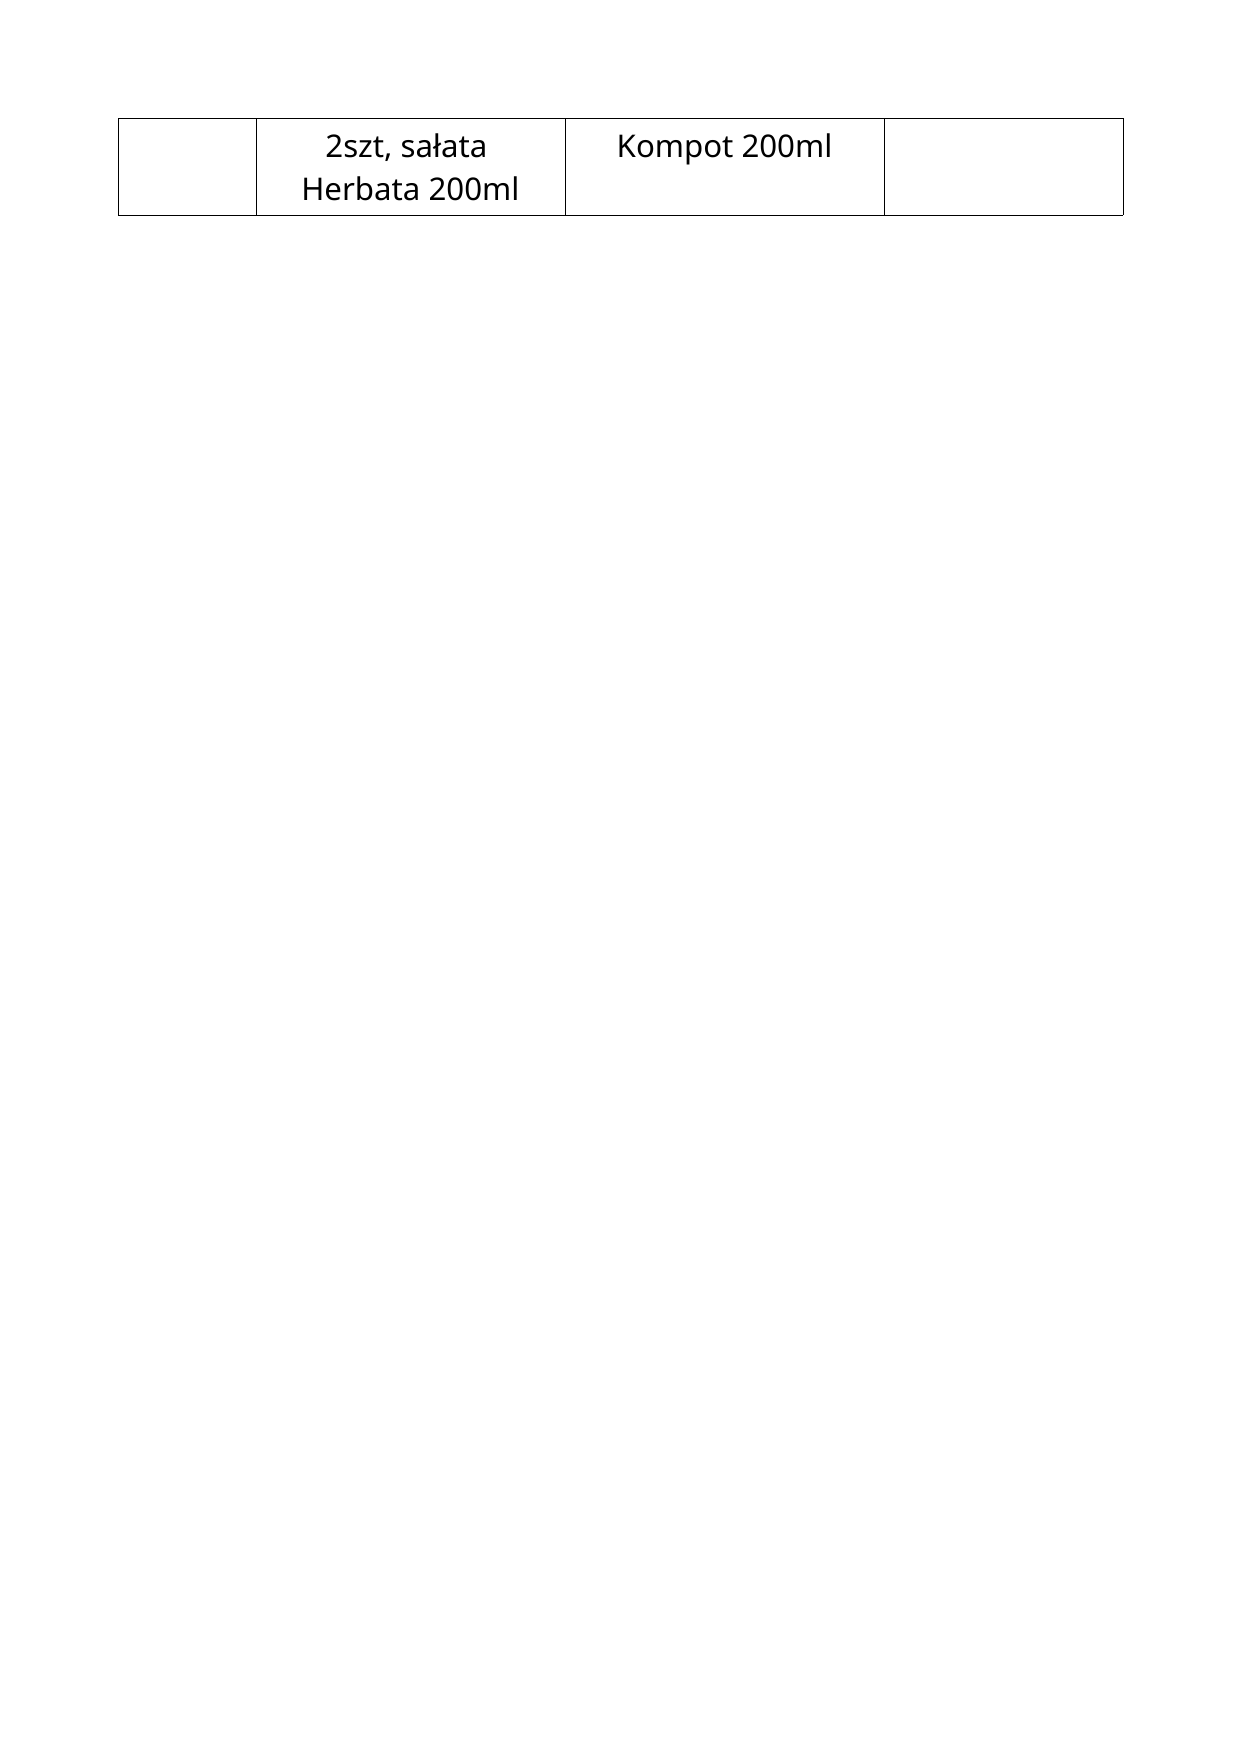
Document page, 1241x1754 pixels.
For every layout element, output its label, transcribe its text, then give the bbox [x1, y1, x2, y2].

table_cell [119, 119, 256, 215]
table_cell Kompot 200ml [566, 119, 884, 215]
table_cell 2szt, sałata Herbata 200ml [257, 119, 565, 215]
table_cell [885, 119, 1123, 215]
